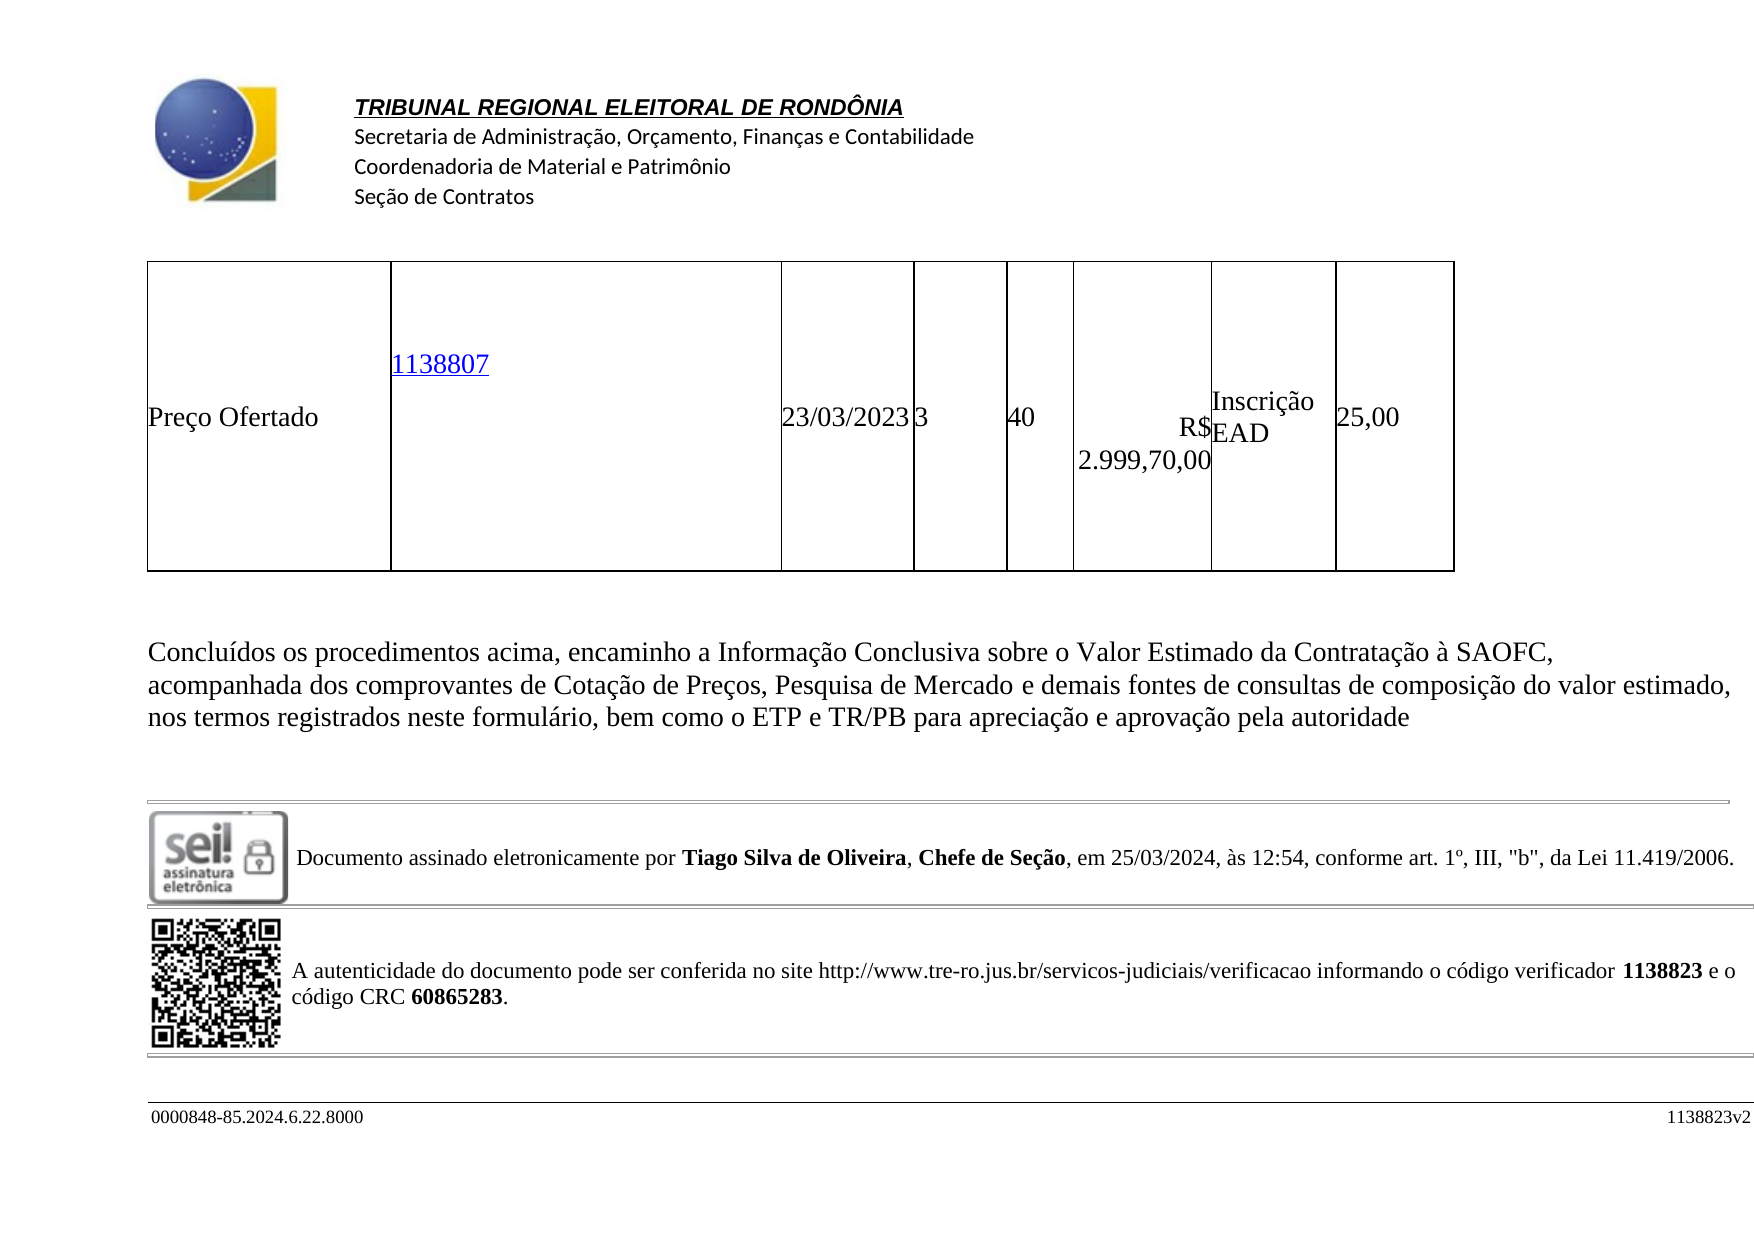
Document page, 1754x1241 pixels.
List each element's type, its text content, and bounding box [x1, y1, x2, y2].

table_header 25,00 [1337, 262, 1453, 570]
table_header 3 [915, 262, 1006, 570]
table_header [148, 810, 294, 904]
table_header Documento assinado eletronicamente por Tiago Silva de Oliveira, Chefe de Seção, em 25/03/2024, às 12:54, conforme art. 1º, III, "b", da Lei 11.419/2006. [295, 810, 1741, 904]
table_header R$ 2.999,70,00 [1074, 262, 1211, 570]
table_header 1138823v2 [951, 1103, 1754, 1130]
table_header Preço Ofertado [148, 262, 390, 570]
table_header Inscrição EAD [1212, 262, 1335, 570]
table_header A autenticidade do documento pode ser conferida no site http://www.tre-ro.jus.br/servicos-judiciais/verificacao informando o código verificador 1138823 e o código CRC 60865283. [290, 915, 1754, 1052]
table_header [148, 915, 290, 1052]
table_header 1138807 [392, 262, 781, 570]
table_header 23/03/2023 [782, 262, 913, 570]
table_header 40 [1008, 262, 1073, 570]
text Concluídos os procedimentos acima, encaminho a Informação Conclusiva sobre o Valor Estimado da Contratação à SAOFC, acompanhada dos comprovantes de Cotação de Preços, Pesquisa de Mercado e demais fontes de consultas de composição do valor estimado, nos termos registrados neste formulário, bem como o ETP e TR/PB para apreciação e aprovação pela autoridade [148, 635, 1754, 732]
table_header 0000848-85.2024.6.22.8000 [148, 1103, 951, 1130]
